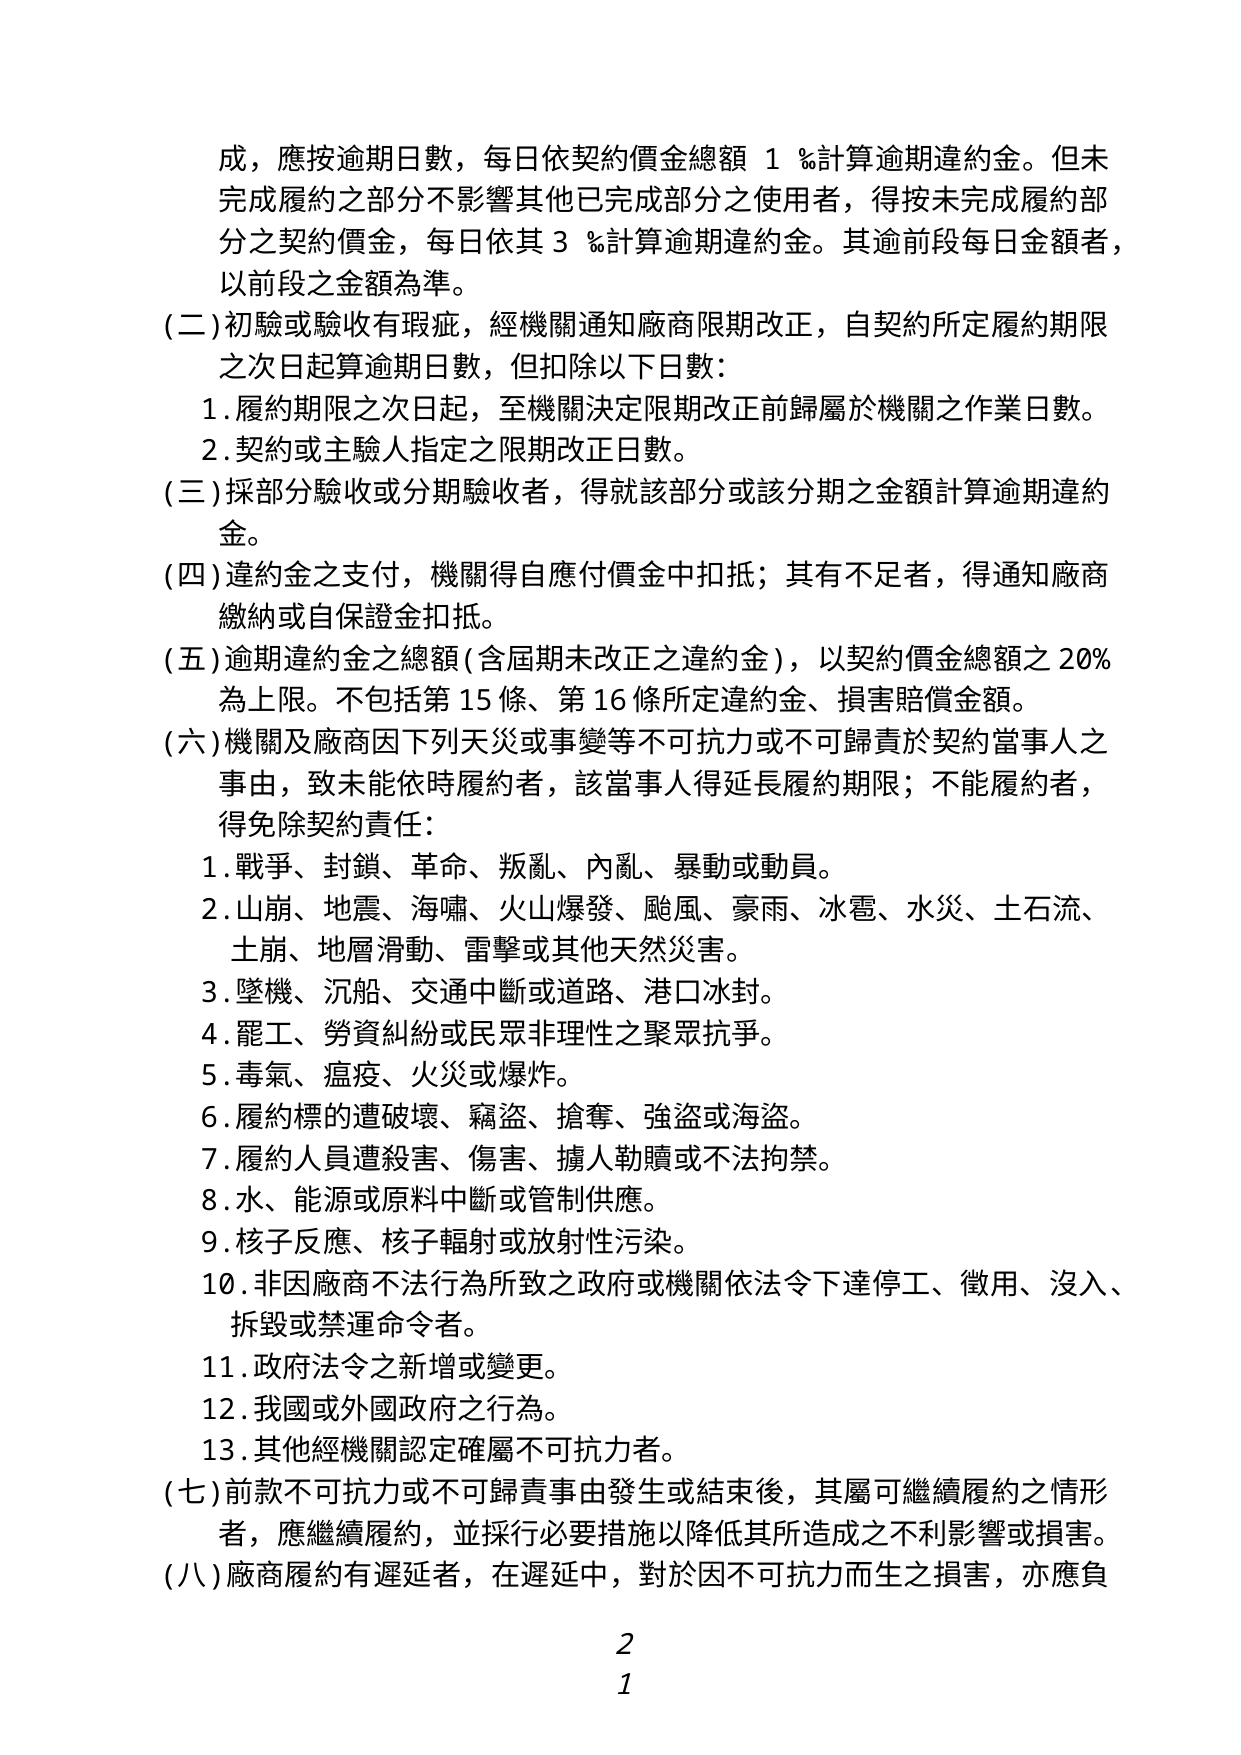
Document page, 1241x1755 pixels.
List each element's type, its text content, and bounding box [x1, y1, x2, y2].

text 6.履約標的遭破壞、竊盜、搶奪、強盜或海盜。 [200, 1094, 1110, 1136]
text (七)前款不可抗力或不可歸責事由發生或結束後，其屬可繼續履約之情形者，應繼續履約，並採行必要措施以降低其所造成之不利影響或損害。 [159, 1469, 1110, 1552]
text 9.核子反應、核子輻射或放射性污染。 [200, 1219, 1110, 1261]
text 1.戰爭、封鎖、革命、叛亂、內亂、暴動或動員。 [200, 844, 1110, 886]
text 5.毒氣、瘟疫、火災或爆炸。 [200, 1052, 1110, 1094]
text 8.水、能源或原料中斷或管制供應。 [200, 1177, 1110, 1219]
text 3.墜機、沉船、交通中斷或道路、港口冰封。 [200, 969, 1110, 1011]
text 7.履約人員遭殺害、傷害、擄人勒贖或不法拘禁。 [200, 1136, 1110, 1177]
text (三)採部分驗收或分期驗收者，得就該部分或該分期之金額計算逾期違約金。 [159, 469, 1110, 552]
text (八)廠商履約有遲延者，在遲延中，對於因不可抗力而生之損害，亦應負 [159, 1552, 1110, 1594]
text 13.其他經機關認定確屬不可抗力者。 [200, 1427, 1110, 1469]
text 4.罷工、勞資糾紛或民眾非理性之聚眾抗爭。 [200, 1011, 1110, 1052]
text (一)逾期違約金，以日（日曆天）為單位，廠商如未依照契約規定期限完成，應按逾期日數，每日依契約價金總額 1 ‰計算逾期違約金。但未完成履約之部分不影響其他已完成部分之使用者，得按未完成履約部分之契約價金，每日依其3 ‰計算逾期違約金。其逾前段每日金額者，以前段之金額為準。 [159, 136, 1110, 302]
text (四)違約金之支付，機關得自應付價金中扣抵；其有不足者，得通知廠商繳納或自保證金扣抵。 [159, 552, 1110, 636]
text (五)逾期違約金之總額(含屆期未改正之違約金)，以契約價金總額之20%為上限。不包括第15條、第16條所定違約金、損害賠償金額。 [159, 636, 1110, 719]
text (二)初驗或驗收有瑕疵，經機關通知廠商限期改正，自契約所定履約期限之次日起算逾期日數，但扣除以下日數： [159, 302, 1110, 386]
text 2.契約或主驗人指定之限期改正日數。 [200, 427, 1110, 469]
text 12.我國或外國政府之行為。 [200, 1386, 1110, 1427]
text 11.政府法令之新增或變更。 [200, 1344, 1110, 1386]
text (六)機關及廠商因下列天災或事變等不可抗力或不可歸責於契約當事人之事由，致未能依時履約者，該當事人得延長履約期限；不能履約者，得免除契約責任： [159, 719, 1110, 844]
text 1.履約期限之次日起，至機關決定限期改正前歸屬於機關之作業日數。 [200, 386, 1110, 427]
text 2.山崩、地震、海嘯、火山爆發、颱風、豪雨、冰雹、水災、土石流、土崩、地層滑動、雷擊或其他天然災害。 [200, 886, 1110, 969]
text 10.非因廠商不法行為所致之政府或機關依法令下達停工、徵用、沒入、拆毀或禁運命令者。 [200, 1261, 1110, 1344]
